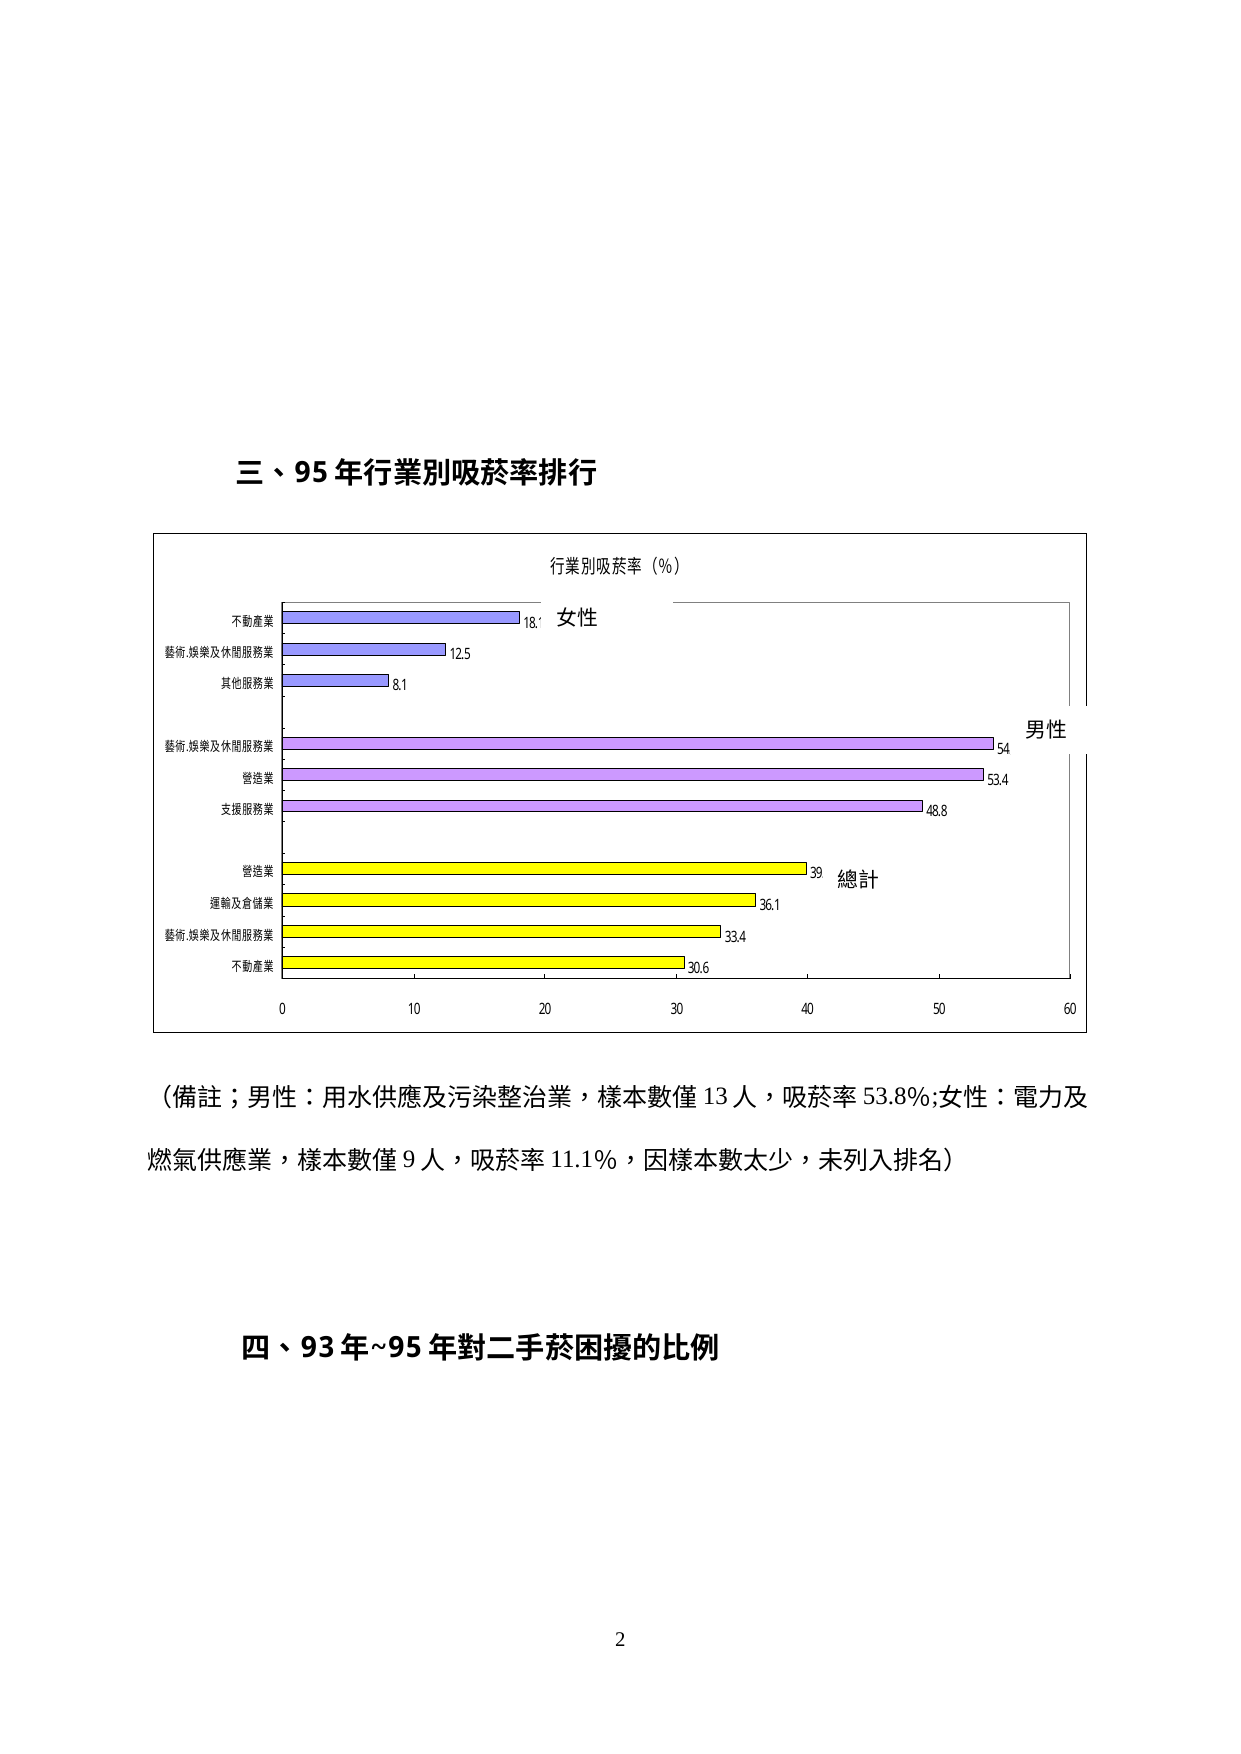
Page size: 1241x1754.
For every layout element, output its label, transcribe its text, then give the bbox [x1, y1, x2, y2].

text 三、95年行業別吸菸率排行 [148, 429, 1092, 492]
text （備註；男性：用水供應及污染整治業，樣本數僅13人，吸菸率53.8％;女性：電力及燃氣供應業，樣本數僅9人，吸菸率11.1％，因樣本數太少，未列入排名） [148, 1054, 1092, 1179]
text 總計 [838, 863, 939, 893]
text 四、93年~95年對二手菸困擾的比例 [148, 1304, 1092, 1367]
text 女性 [556, 601, 658, 631]
text 男性 [1025, 713, 1126, 743]
